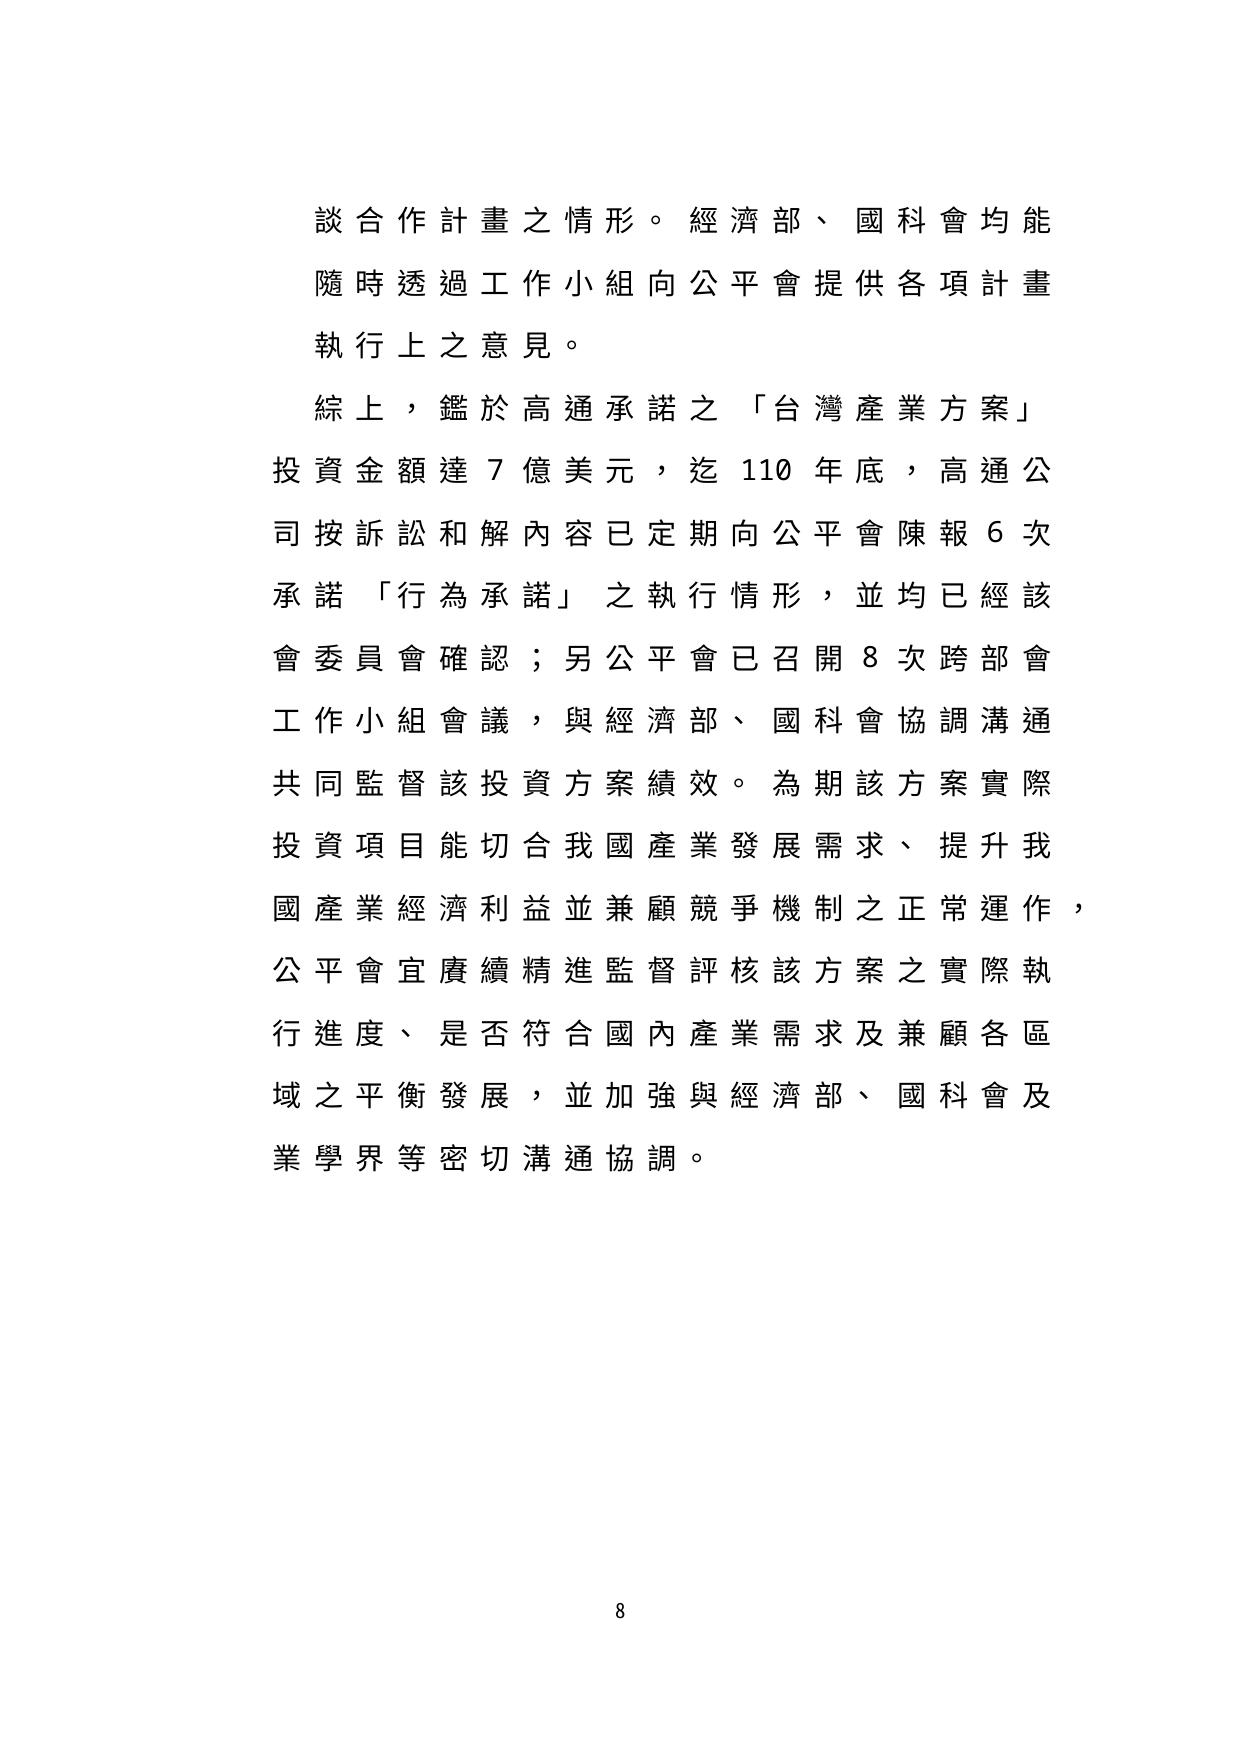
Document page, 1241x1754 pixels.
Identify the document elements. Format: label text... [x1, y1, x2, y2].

text 綜上，鑑於高通承諾之「台灣產業方案」投資金額達7億美元，迄110年底，高通公司按訴訟和解內容已定期向公平會陳報6次承諾「行為承諾」之執行情形，並均已經該會委員會確認；另公平會已召開8次跨部會工作小組會議，與經濟部、國科會協調溝通共同監督該投資方案績效。為期該方案實際投資項目能切合我國產業發展需求、提升我國產業經濟利益並兼顧競爭機制之正常運作，公平會宜賡續精進監督評核該方案之實際執行進度、是否符合國內產業需求及兼顧各區域之平衡發展，並加強與經濟部、國科會及業學界等密切溝通協調。 [242, 365, 1058, 1177]
text 談合作計畫之情形。經濟部、國科會均能隨時透過工作小組向公平會提供各項計畫執行上之意見。 [271, 177, 1058, 365]
